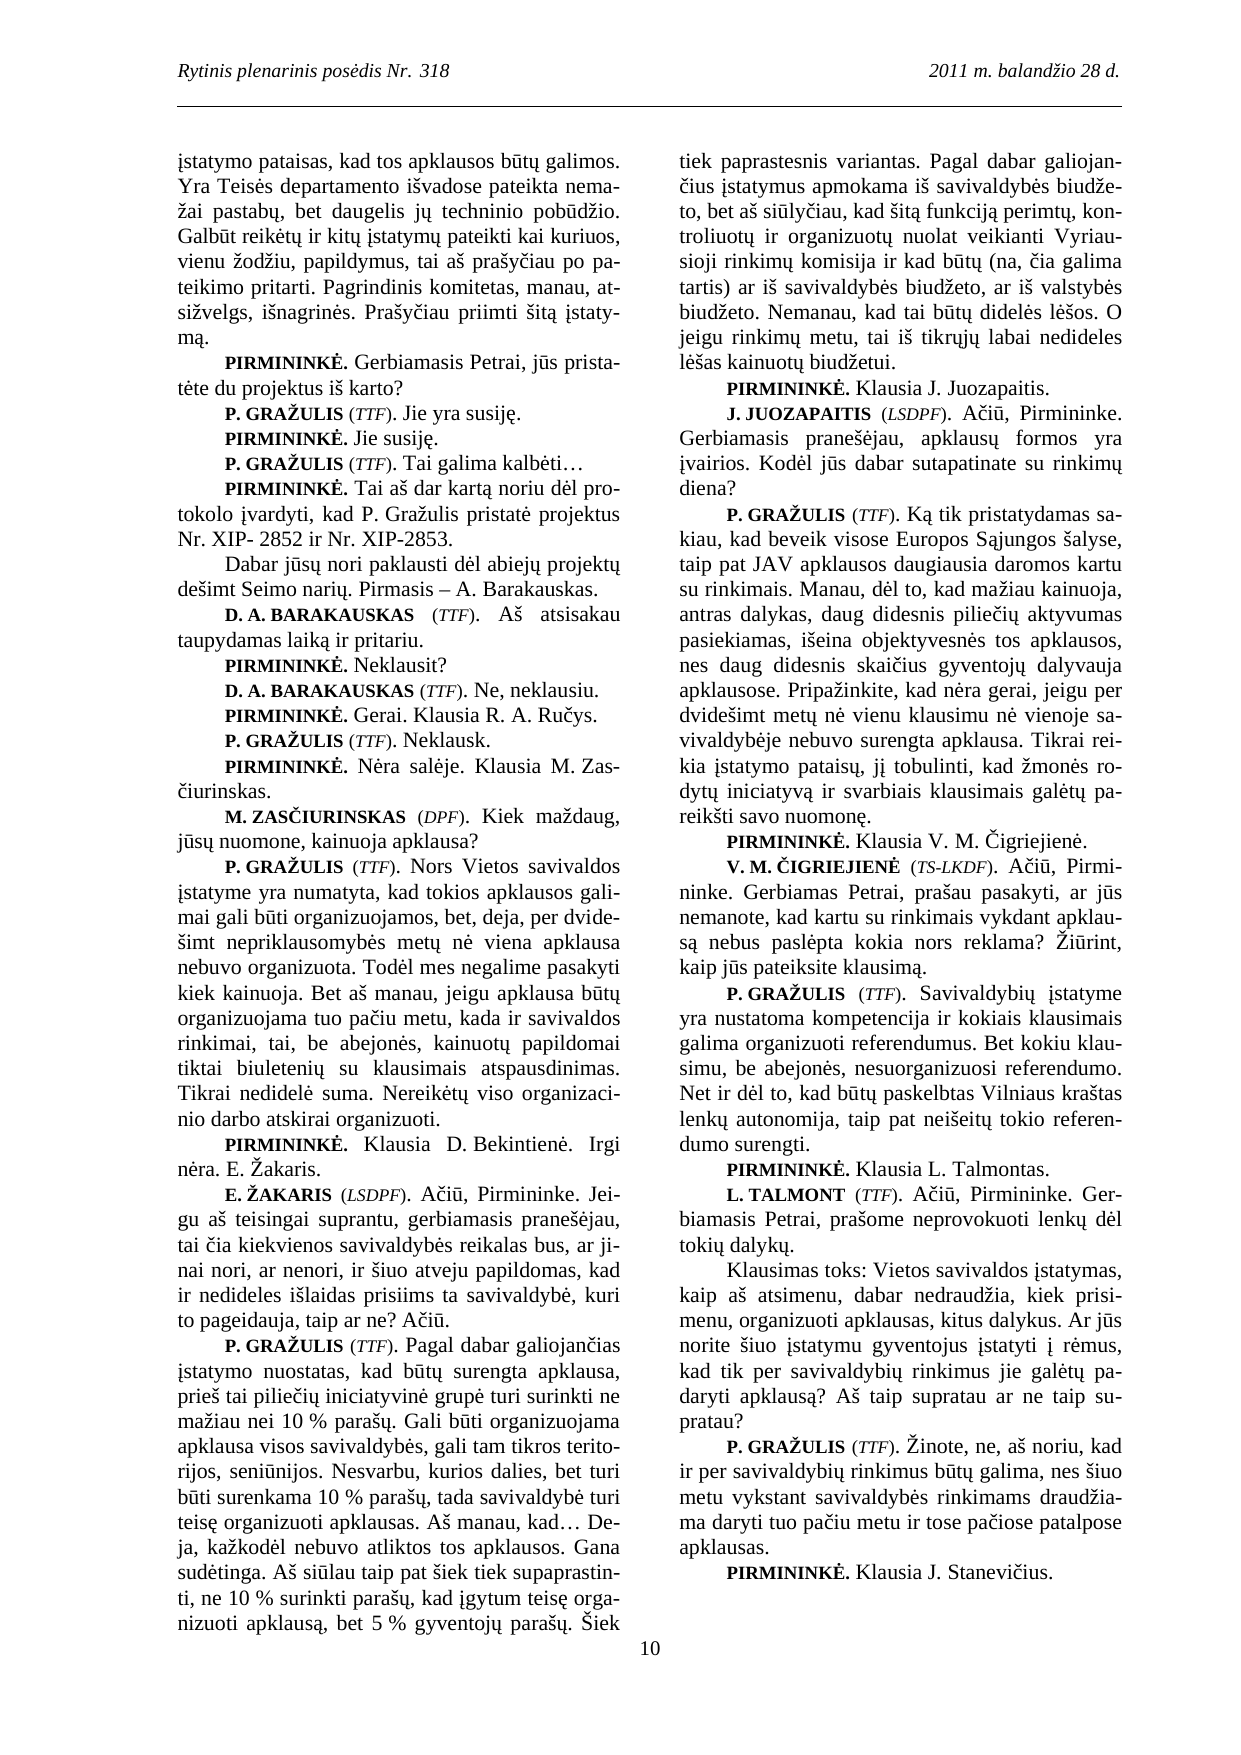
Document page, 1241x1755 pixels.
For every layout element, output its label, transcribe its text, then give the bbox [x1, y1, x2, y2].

text L. TALMONT (TTF). Ačiū, Pir­mi­nin­ke. Ger­bia­ma­sis Pet­rai, pra­šo­me ne­pro­vo­kuo­ti len­kų dėl to­kių da­ly­kų. [679, 1181, 1122, 1257]
text PIRMININKĖ. Klau­sia L. Tal­mon­tas. [679, 1156, 1122, 1181]
text PIRMININKĖ. Nė­ra sa­lė­je. Klau­sia M. Zas­čiu­rins­kas. [177, 753, 620, 803]
text P. GRAŽULIS (TTF). Tai ga­li­ma kal­bė­ti… [177, 450, 620, 475]
text E. ŽAKARIS (LSDPF). Ačiū, Pir­mi­nin­ke. Jei­gu aš tei­sin­gai su­pran­tu, ger­bia­ma­sis pra­ne­šė­jau, tai čia kiek­vie­nos sa­vi­val­dy­bės rei­ka­las bus, ar ji­nai no­ri, ar ne­no­ri, ir šiuo at­ve­ju pa­pil­do­mas, kad ir ne­di­de­les iš­lai­das pri­si­ims ta sa­vi­val­dy­bė, ku­ri to pa­gei­dau­ja, taip ar ne? Ačiū. [177, 1181, 620, 1332]
text M. ZASČIURINSKAS (DPF). Kiek maž­daug, jū­sų nuo­mo­ne, kai­nuo­ja ap­klau­sa? [177, 803, 620, 853]
text PIRMININKĖ. Ge­rai. Klau­sia R. A. Ru­čys. [177, 702, 620, 727]
text PIRMININKĖ. Jie su­si­ję. [177, 425, 620, 450]
text P. GRAŽULIS (TTF). Jie yra su­si­ję. [177, 400, 620, 425]
text PIRMININKĖ. Klau­sia J. Sta­ne­vi­čius. [679, 1559, 1122, 1584]
text PIRMININKĖ. Klau­sia J. Juo­za­pai­tis. [679, 374, 1122, 400]
text PIRMININKĖ. Klau­sia D. Be­kin­tie­nė. Ir­gi nė­ra. E. Ža­ka­ris. [177, 1131, 620, 1181]
text tiek pa­pras­tes­nis va­rian­tas. Pa­gal da­bar ga­lio­jan­čius įsta­ty­mus ap­mo­ka­ma iš sa­vi­val­dy­bės biu­dže­to, bet aš siū­ly­čiau, kad ši­tą funk­ci­ją per­im­tų, kon­tro­liuo­tų ir or­ga­ni­zuo­tų nuo­lat vei­kian­ti Vy­riau­sio­ji rin­ki­mų ko­mi­si­ja ir kad bū­tų (na, čia ga­li­ma tar­tis) ar iš sa­vi­val­dy­bės biu­dže­to, ar iš vals­ty­bės biu­dže­to. Ne­ma­nau, kad tai bū­tų di­de­lės lė­šos. O jei­gu rin­ki­mų me­tu, tai iš tik­rų­jų la­bai ne­di­de­les lė­šas kai­nuo­tų biu­dže­tui. [679, 148, 1122, 374]
text P. GRAŽULIS (TTF). Nors Vie­tos sa­vi­val­dos įsta­ty­me yra nu­ma­ty­ta, kad to­kios ap­klau­sos ga­li­mai ga­li bū­ti or­ga­ni­zuo­ja­mos, bet, de­ja, per dvi­de­šimt ne­pri­klau­so­my­bės me­tų nė vie­na ap­klau­sa ne­bu­vo or­ga­ni­zuo­ta. To­dėl mes ne­ga­li­me pa­sa­ky­ti kiek kai­nuo­ja. Bet aš ma­nau, jei­gu ap­klau­sa bū­tų or­ga­ni­zuo­ja­ma tuo pa­čiu me­tu, ka­da ir sa­vi­val­dos rin­ki­mai, tai, be abe­jo­nės, kai­nuo­tų pa­pil­do­mai tik­tai biu­le­te­nių su klau­si­mais at­spaus­di­ni­mas. Tik­rai ne­di­de­lė su­ma. Ne­rei­kė­tų vi­so or­ga­ni­za­ci­nio dar­bo at­ski­rai or­ga­ni­zuo­ti. [177, 853, 620, 1131]
text PIRMININKĖ. Tai aš dar kar­tą no­riu dėl pro­to­ko­lo įvar­dy­ti, kad P. Gra­žu­lis pri­sta­tė pro­jek­tus Nr. XIP- 2852 ir Nr. XIP-2853. [177, 475, 620, 551]
text Klau­si­mas toks: Vie­tos sa­vi­val­dos įsta­ty­mas, kaip aš at­si­me­nu, da­bar ne­drau­džia, kiek pri­si­menu, or­ga­ni­zuo­ti ap­klau­sas, ki­tus da­ly­kus. Ar jūs no­ri­te šiuo įsta­ty­mu gy­ven­to­jus įsta­ty­ti į rė­mus, kad tik per sa­vi­val­dy­bių rin­ki­mus jie ga­lė­tų pa­dary­ti ap­klau­są? Aš taip su­pra­tau ar ne taip su­pratau? [679, 1257, 1122, 1433]
text P. GRAŽULIS (TTF). Pa­gal da­bar ga­lio­jan­čias įsta­ty­mo nuo­sta­tas, kad bū­tų su­reng­ta ap­klau­sa, prieš tai pi­lie­čių ini­cia­ty­vi­nė gru­pė tu­ri su­rink­ti ne ma­žiau nei 10 % pa­ra­šų. Ga­li bū­ti or­ga­ni­zuo­ja­ma ap­klau­sa vi­sos sa­vi­val­dy­bės, ga­li tam tik­ros te­ri­to­ri­jos, se­niū­ni­jos. Ne­svar­bu, ku­rios da­lies, bet tu­ri bū­ti su­ren­ka­ma 10 % pa­ra­šų, ta­da sa­vi­val­dy­bė tu­ri tei­sę or­ga­ni­zuo­ti ap­klau­sas. Aš ma­nau, kad… De­ja, kaž­ko­dėl ne­bu­vo at­lik­tos tos ap­klau­sos. Ga­na su­dė­tin­ga. Aš siū­lau taip pat šiek tiek su­pap­ras­tin­ti, ne 10 % su­rink­ti pa­ra­šų, kad įgy­tum tei­sę or­ga­ni­zuo­ti ap­klau­są, bet 5 % gy­ven­to­jų pa­ra­šų. Šiek [177, 1332, 620, 1635]
text Da­bar jū­sų no­ri pa­klaus­ti dėl abie­jų pro­jek­tų de­šimt Sei­mo na­rių. Pir­ma­sis – A. Ba­ra­kaus­kas. [177, 551, 620, 601]
text V. M. ČIGRIEJIENĖ (TS-LKDF). Ačiū, Pir­mi­nin­ke. Ger­bia­mas Pet­rai, pra­šau pa­sa­ky­ti, ar jūs ne­ma­no­te, kad kar­tu su rin­ki­mais vyk­dant ap­klau­są ne­bus pa­slėp­ta ko­kia nors re­kla­ma? Žiū­rint, kaip jūs pa­teik­si­te klau­si­mą. [679, 853, 1122, 979]
text P. GRAŽULIS (TTF). Ži­no­te, ne, aš no­riu, kad ir per sa­vi­val­dy­bių rin­ki­mus bū­tų ga­li­ma, nes šiuo me­tu vyks­tant sa­vi­val­dy­bės rin­ki­mams drau­džia­ma da­ry­ti tuo pa­čiu me­tu ir to­se pa­čio­se pa­tal­po­se ap­klau­sas. [679, 1433, 1122, 1559]
text D. A. BARAKAUSKAS (TTF). Aš at­si­sa­kau tau­py­da­mas lai­ką ir pri­ta­riu. [177, 601, 620, 652]
text PIRMININKĖ. Ger­bia­ma­sis Pet­rai, jūs pri­sta­tė­te du pro­jek­tus iš kar­to? [177, 349, 620, 400]
text įsta­ty­mo pa­tai­sas, kad tos ap­klau­sos bū­tų ga­li­mos. Yra Tei­sės de­par­ta­men­to iš­va­do­se pa­teik­ta ne­ma­žai pa­sta­bų, bet dau­ge­lis jų tech­ni­nio po­bū­džio. Gal­būt rei­kė­tų ir ki­tų įsta­ty­mų pa­teik­ti kai ku­riuos, vie­nu žo­džiu, pa­pil­dy­mus, tai aš pra­šy­čiau po pa­tei­ki­mo pri­tar­ti. Pa­grin­di­nis ko­mi­te­tas, ma­nau, at­si­žvelgs, iš­nag­ri­nės. Pra­šy­čiau pri­im­ti ši­tą įsta­ty­mą. [177, 148, 620, 349]
text PIRMININKĖ. Klau­sia V. M. Čig­rie­jie­nė. [679, 828, 1122, 853]
text PIRMININKĖ. Ne­klau­sit? [177, 652, 620, 677]
text P. GRAŽULIS (TTF). Ne­klausk. [177, 727, 620, 753]
text P. GRAŽULIS (TTF). Ką tik pri­sta­ty­da­mas sa­kiau, kad be­veik vi­so­se Eu­ro­pos Są­jun­gos ša­ly­se, taip pat JAV ap­klau­sos dau­giau­sia da­ro­mos kar­tu su rin­ki­mais. Ma­nau, dėl to, kad ma­žiau kai­nuo­ja, ant­ras da­ly­kas, daug di­des­nis pi­lie­čių ak­ty­vu­mas pa­sie­kia­mas, iš­ei­na ob­jek­ty­ves­nės tos ap­klau­sos, nes daug di­des­nis skai­čius gy­ven­to­jų da­ly­vau­ja ap­klau­so­se. Pri­pa­žin­ki­te, kad nė­ra ge­rai, jei­gu per dvi­de­šimt me­tų nė vie­nu klau­si­mu nė vie­no­je sa­vi­val­dy­bė­je ne­bu­vo su­reng­ta ap­klau­sa. Tik­rai rei­kia įsta­ty­mo pa­tai­sų, jį to­bu­lin­ti, kad žmo­nės ro­dy­tų ini­cia­ty­vą ir svar­biais klau­si­mais ga­lė­tų pa­reikš­ti sa­vo nuo­mo­nę. [679, 501, 1122, 828]
text D. A. BARAKAUSKAS (TTF). Ne, ne­klau­siu. [177, 677, 620, 702]
text J. JUOZAPAITIS (LSDPF). Ačiū, Pir­mi­nin­ke. Ger­bia­ma­sis pra­ne­šė­jau, ap­klau­sų for­mos yra įvai­rios. Ko­dėl jūs da­bar su­ta­pa­ti­na­te su rin­ki­mų diena? [679, 400, 1122, 501]
text P. GRAŽULIS (TTF). Sa­vi­val­dy­bių įsta­ty­me yra nu­sta­to­ma kom­pe­ten­ci­ja ir ko­kiais klau­si­mais ga­li­ma or­ga­ni­zuo­ti re­fe­ren­du­mus. Bet ko­kiu klau­si­mu, be abe­jo­nės, ne­suor­ga­ni­zuo­si re­fe­ren­du­mo. Net ir dėl to, kad bū­tų pa­skelb­tas Vil­niaus kraš­tas len­kų au­to­no­mi­ja, taip pat ne­iš­ei­tų to­kio re­fe­ren­du­mo su­reng­ti. [679, 979, 1122, 1156]
